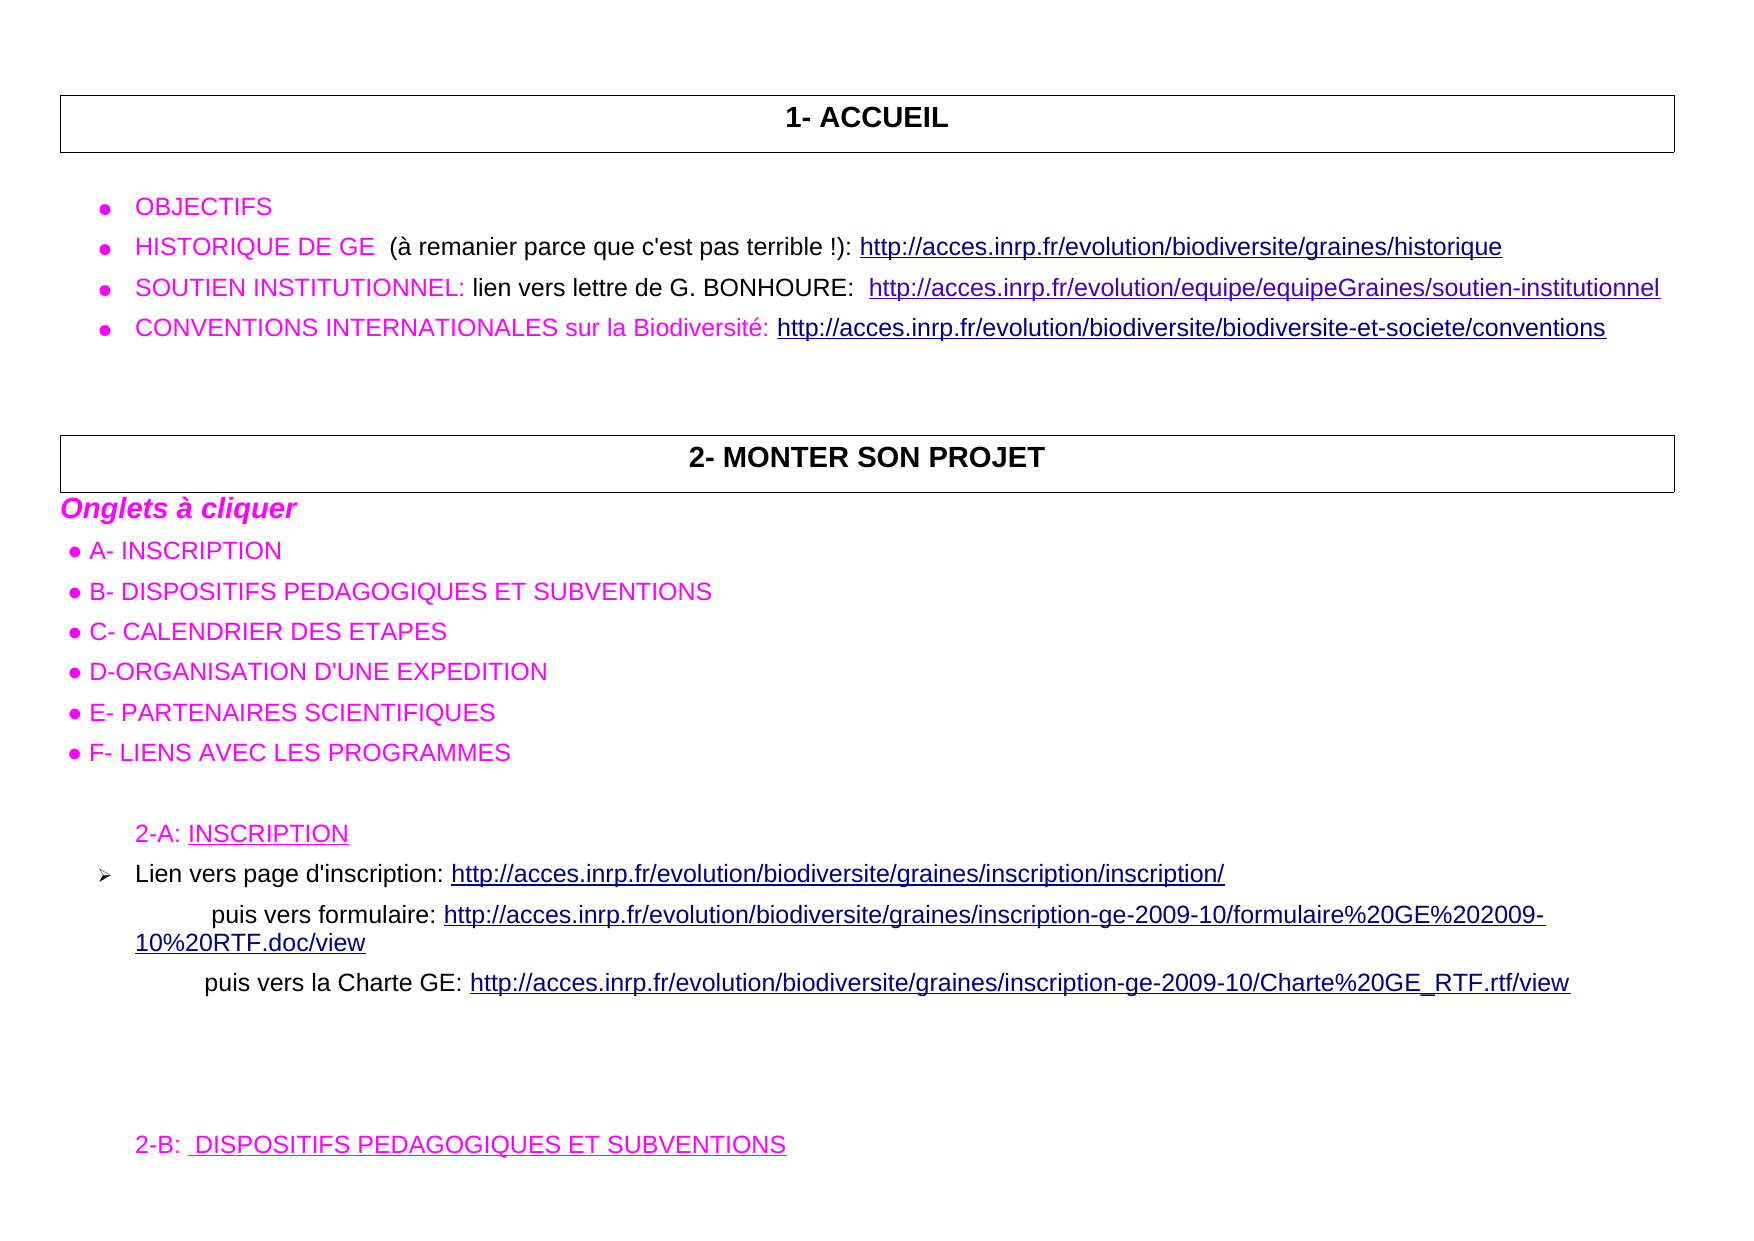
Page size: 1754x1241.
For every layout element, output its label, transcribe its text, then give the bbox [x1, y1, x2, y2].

list CONVENTIONS INTERNATIONALES sur la Biodiversité: http://acces.inrp.fr/evolution/biodiversite/biodiversite-et-societe/conventions [97, 314, 1674, 342]
list HISTORIQUE DE GE (à remanier parce que c'est pas terrible !): http://acces.inrp.fr/evolution/biodiversite/graines/historique [97, 233, 1674, 261]
list Lien vers page d'inscription: http://acces.inrp.fr/evolution/biodiversite/graines/inscription/inscription/ [97, 860, 1674, 888]
text ● E- PARTENAIRES SCIENTIFIQUES [60, 699, 1674, 727]
text ● B- DISPOSITIFS PEDAGOGIQUES ET SUBVENTIONS [60, 577, 1674, 605]
text ● F- LIENS AVEC LES PROGRAMMES [60, 739, 1674, 767]
list 2-B: DISPOSITIFS PEDAGOGIQUES ET SUBVENTIONS [97, 1131, 1674, 1159]
table_header 1- ACCUEIL [61, 96, 1674, 152]
text ● A- INSCRIPTION [60, 537, 1674, 565]
text Onglets à cliquer [60, 493, 1674, 524]
table_header 2- MONTER SON PROJET [61, 436, 1674, 492]
list puis vers formulaire: http://acces.inrp.fr/evolution/biodiversite/graines/inscription-ge-2009-10/formulaire%20GE%202009-10%20RTF.doc/view [97, 901, 1674, 957]
list OBJECTIFS [97, 193, 1674, 221]
text ● C- CALENDRIER DES ETAPES [60, 618, 1674, 646]
list SOUTIEN INSTITUTIONNEL: lien vers lettre de G. BONHOURE: http://acces.inrp.fr/evolution/equipe/equipeGraines/soutien-institutionnel [97, 273, 1674, 301]
text ● D-ORGANISATION D'UNE EXPEDITION [60, 658, 1674, 686]
list puis vers la Charte GE: http://acces.inrp.fr/evolution/biodiversite/graines/inscription-ge-2009-10/Charte%20GE_RTF.rtf/view [97, 969, 1674, 997]
list 2-A: INSCRIPTION [97, 820, 1674, 848]
